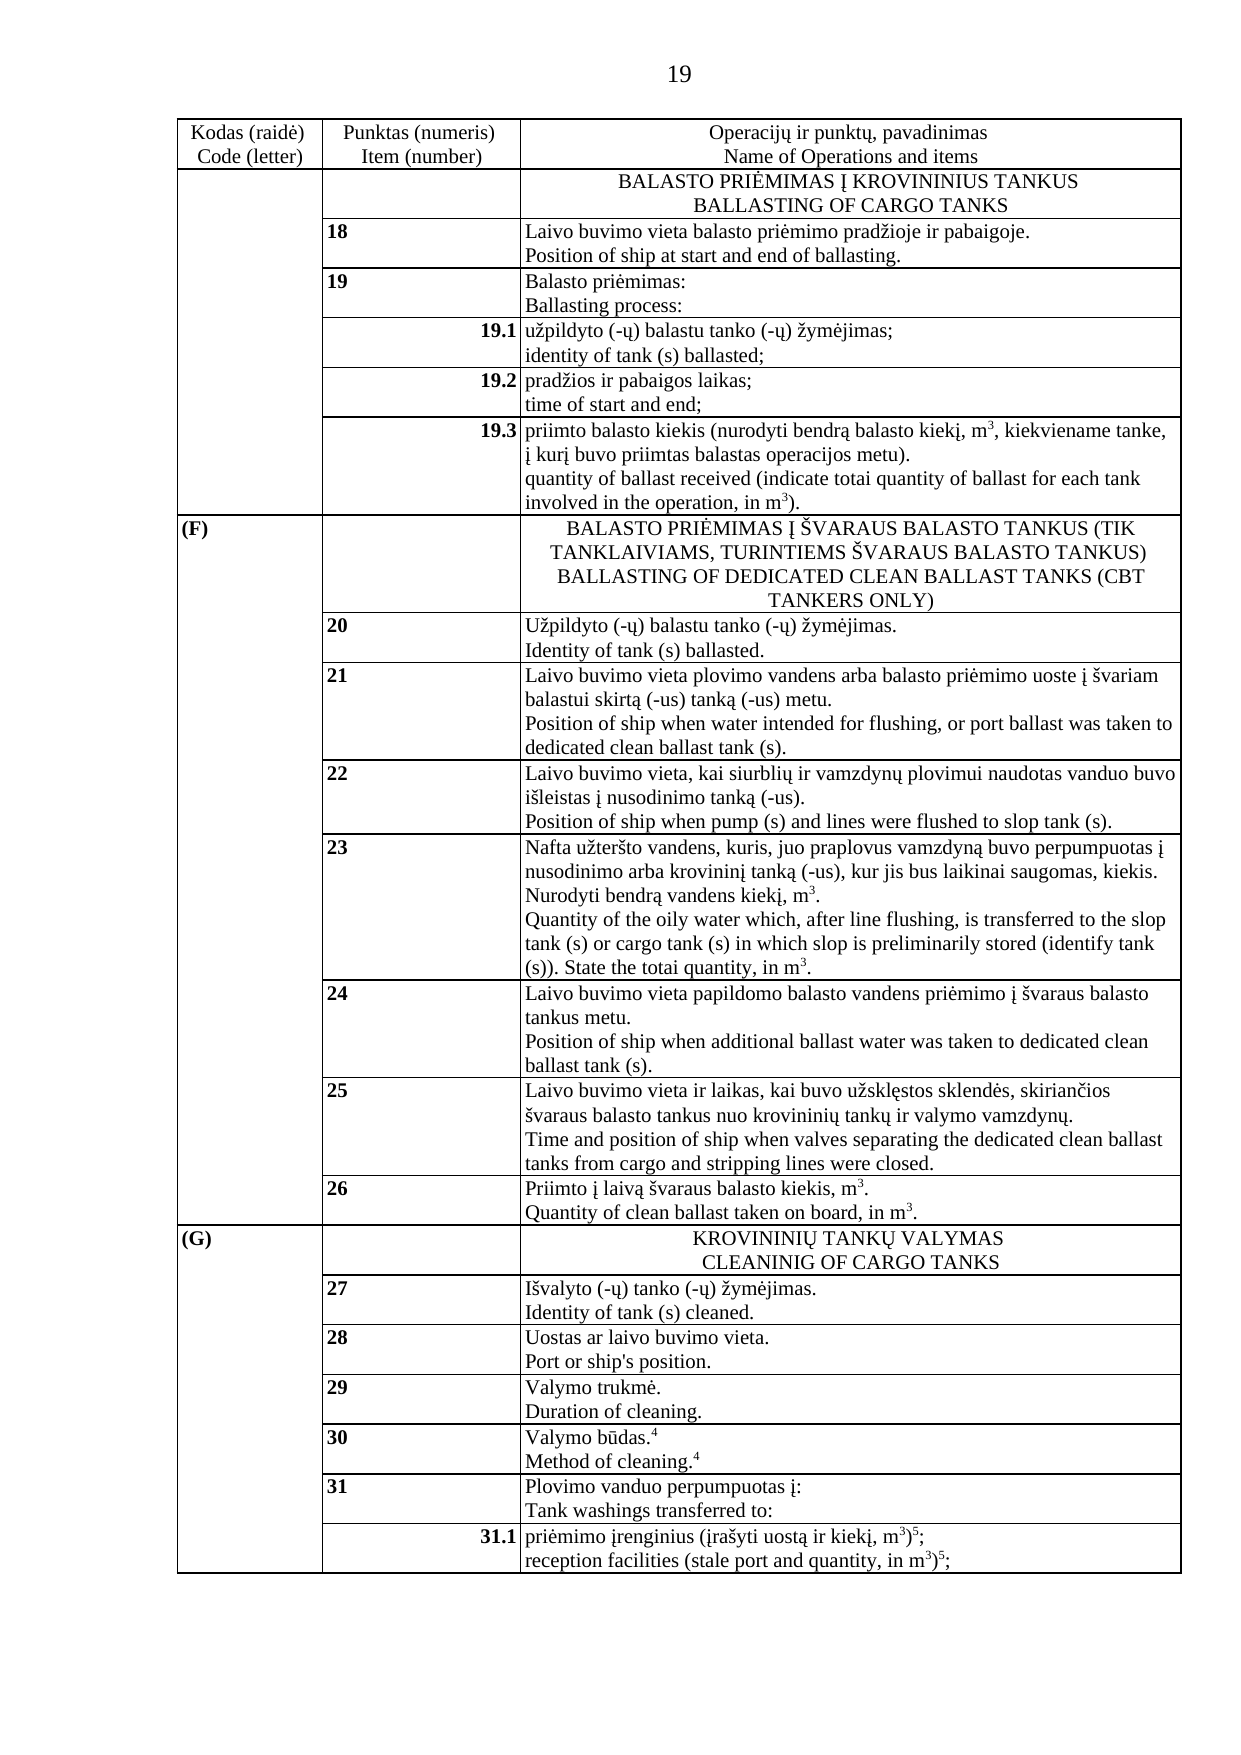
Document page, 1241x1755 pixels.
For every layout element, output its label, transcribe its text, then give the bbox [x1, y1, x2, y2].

table_cell [178, 170, 322, 514]
table_cell 28 [323, 1325, 520, 1373]
table_cell 26 [323, 1176, 520, 1224]
table_cell 19.1 [323, 318, 520, 367]
table_cell 24 [323, 981, 520, 1077]
table_cell 21 [323, 663, 520, 759]
table_cell 30 [323, 1425, 520, 1473]
table_cell 25 [323, 1078, 520, 1175]
table_cell 19.3 [323, 418, 520, 514]
table_cell [323, 1226, 520, 1274]
table_cell 20 [323, 613, 520, 662]
table_cell 29 [323, 1375, 520, 1423]
table_cell 19.2 [323, 368, 520, 416]
table_cell 23 [323, 835, 520, 979]
table_cell 19 [323, 269, 520, 317]
table_cell 31.1 [323, 1524, 520, 1572]
table_cell (G) [178, 1226, 322, 1572]
table_cell 18 [323, 219, 520, 267]
table_cell 27 [323, 1276, 520, 1324]
table_cell 31 [323, 1475, 520, 1522]
table_cell (F) [178, 516, 322, 1224]
table_cell [323, 170, 520, 217]
table_cell 22 [323, 761, 520, 833]
table_cell [323, 516, 520, 612]
